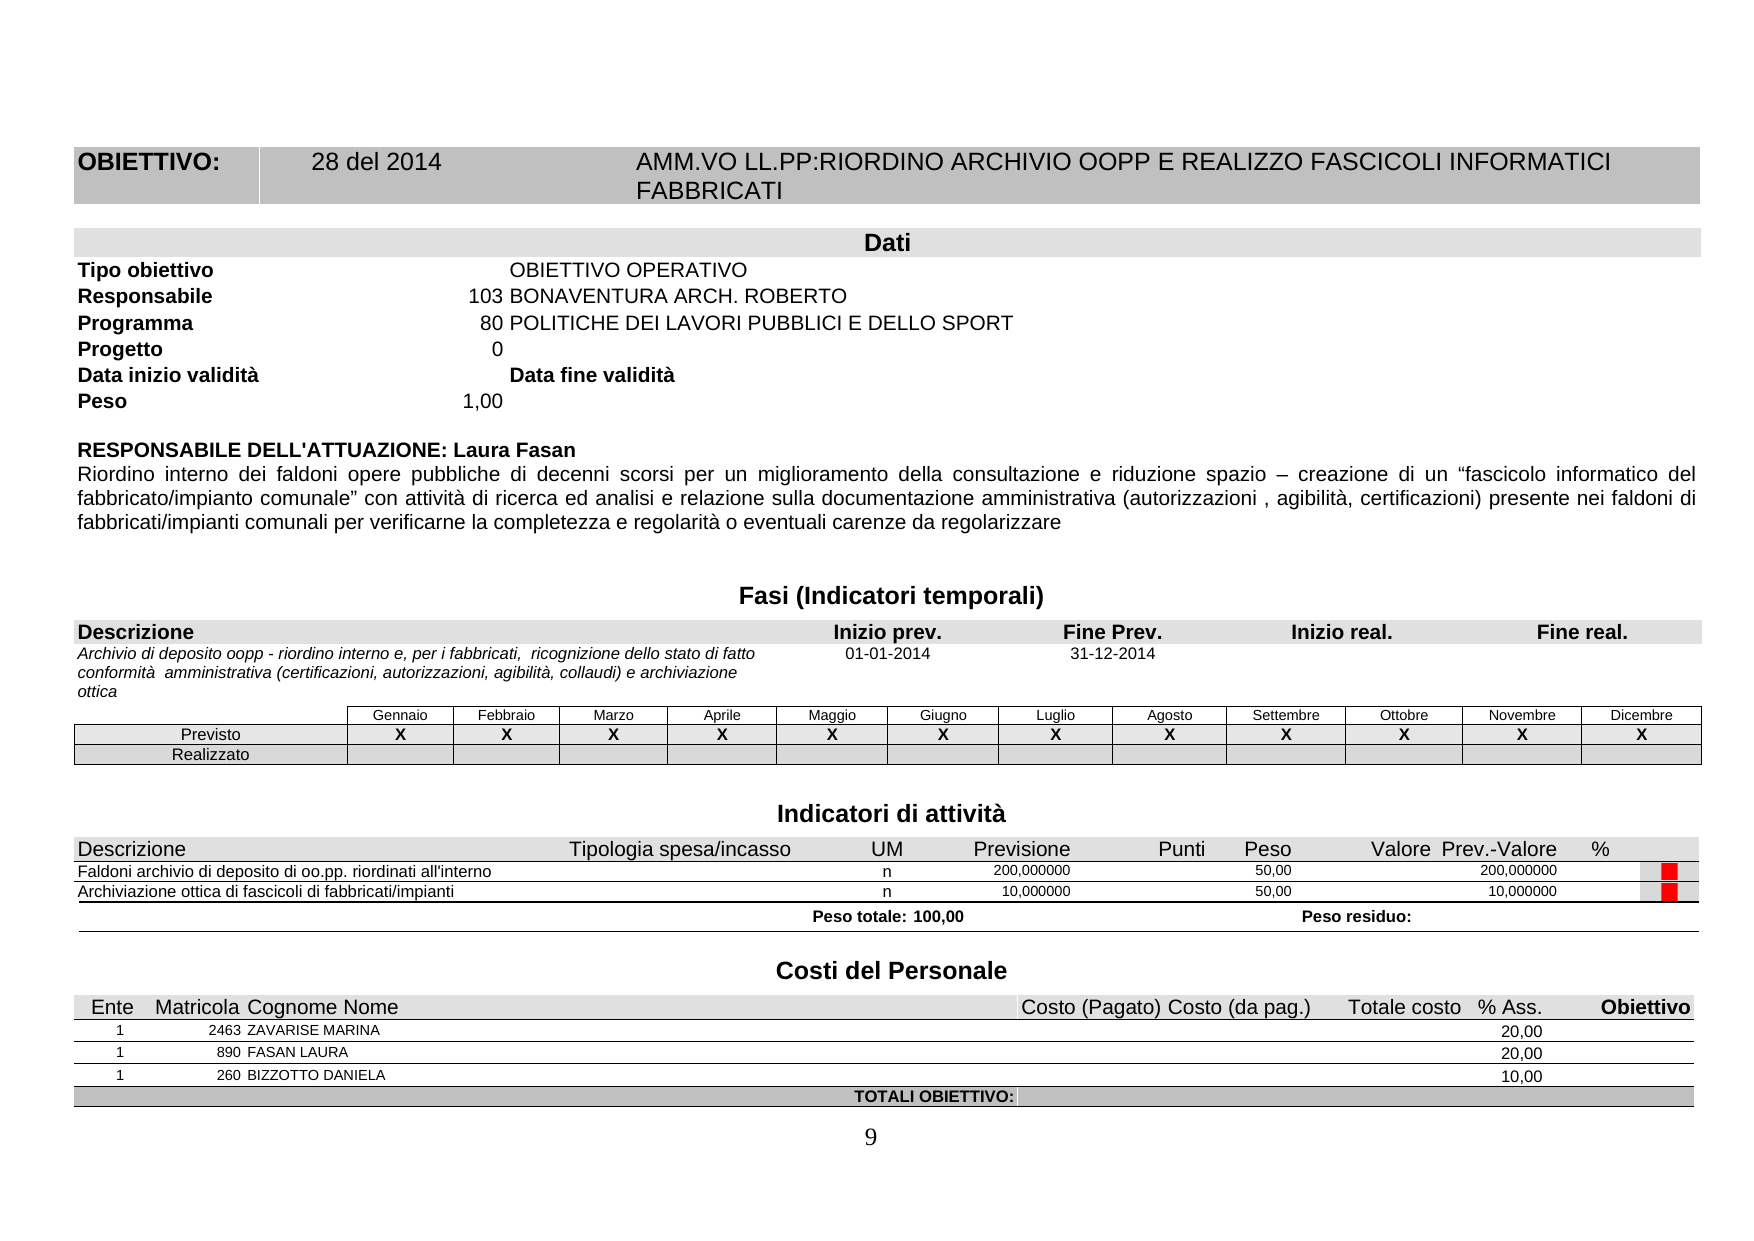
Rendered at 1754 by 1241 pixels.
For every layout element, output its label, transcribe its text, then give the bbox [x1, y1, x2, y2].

table_cell Peso residuo: [1134, 903, 1415, 931]
table_cell Archivio di deposito oopp - riordino interno e, per i fabbricati, ricognizione dello stato di fatto conformità amministrativa (certificazioni, autorizzazioni, agibilità, collaudi) e archiviazione ottica [74, 644, 777, 701]
table_cell 103 [324, 283, 506, 309]
table_cell [1227, 644, 1463, 701]
table_header Giugno [888, 707, 998, 724]
table_cell FASAN LAURA [244, 1042, 1017, 1063]
table_cell X [1346, 725, 1462, 744]
text Fasi (Indicatori temporali) [71, 581, 1712, 610]
table_cell 260 [150, 1064, 244, 1086]
table_header Marzo [560, 707, 667, 724]
table_header Costo (Pagato) [1018, 995, 1164, 1019]
table_cell [777, 745, 887, 764]
table_cell Responsabile [74, 283, 324, 309]
table_cell 31-12-2014 [999, 644, 1227, 701]
table_header Totale costo [1314, 995, 1464, 1019]
table_cell X [454, 725, 559, 744]
table_header Novembre [1463, 707, 1581, 724]
table_cell X [1227, 725, 1345, 744]
table_cell 10,000000 [932, 882, 1074, 901]
table_cell n [842, 862, 932, 881]
table_header OBIETTIVO: [74, 147, 259, 204]
table_cell 1 [74, 1064, 150, 1086]
table_header Punti [1074, 837, 1214, 861]
table_cell [1415, 903, 1699, 931]
table_cell 01-01-2014 [777, 644, 999, 701]
table_header Fine real. [1463, 620, 1702, 644]
table_cell [1314, 1064, 1464, 1086]
table_header Costo (da pag.) [1164, 995, 1314, 1019]
table_header [74, 706, 347, 724]
table_cell [1640, 882, 1699, 901]
table_cell Tipo obiettivo [74, 257, 329, 283]
table_cell OBIETTIVO OPERATIVO [506, 257, 1193, 283]
table_header Peso [1214, 837, 1295, 861]
table_header Aprile [668, 707, 776, 724]
table_cell [1560, 862, 1640, 881]
table_header Valore [1295, 837, 1434, 861]
table_cell 20,00 [1464, 1020, 1546, 1041]
table_cell X [668, 725, 776, 744]
table_cell BIZZOTTO DANIELA [244, 1064, 1017, 1086]
table_cell TOTALI OBIETTIVO: [74, 1087, 1017, 1106]
table_header Obiettivo [1546, 995, 1694, 1019]
table_cell 50,00 [1214, 882, 1295, 901]
table_cell [1546, 1064, 1694, 1086]
table_header Gennaio [348, 707, 453, 724]
table_cell [348, 745, 453, 764]
table_cell 1 [74, 1020, 150, 1041]
text Indicatori di attività [71, 799, 1712, 827]
table_cell [1227, 745, 1345, 764]
table_header Fine Prev. [999, 620, 1227, 644]
table_cell Data inizio validità [74, 361, 329, 387]
table_cell [1164, 1064, 1314, 1086]
table_cell [1314, 1042, 1464, 1063]
table_cell n [842, 882, 932, 901]
table_cell [1546, 1087, 1694, 1106]
table_cell X [1113, 725, 1226, 744]
table_cell Data fine validità [506, 361, 680, 387]
table_cell 1,00 [329, 388, 506, 413]
table_cell [1546, 1042, 1694, 1063]
table_cell [1018, 1020, 1164, 1041]
table_cell [506, 335, 1701, 361]
table_cell Realizzato [75, 745, 347, 764]
table_cell [1018, 1042, 1164, 1063]
table_header Tipologia spesa/incasso [566, 837, 842, 861]
table_header Ente [74, 995, 150, 1019]
table_header Descrizione [74, 620, 777, 644]
table_cell [1074, 862, 1214, 881]
table_cell 2463 [150, 1020, 244, 1041]
table_header Dati [74, 228, 1701, 257]
table_cell X [999, 725, 1112, 744]
table_header 28 del 2014 [260, 147, 633, 204]
table_cell X [888, 725, 998, 744]
table_cell [566, 882, 842, 901]
table_header Dicembre [1582, 707, 1701, 724]
table_cell [454, 745, 559, 764]
table_cell POLITICHE DEI LAVORI PUBBLICI E DELLO SPORT [506, 309, 1701, 335]
table_cell [1018, 1064, 1164, 1086]
table_cell 200,000000 [932, 862, 1074, 881]
table_header Ottobre [1346, 707, 1462, 724]
table_cell [888, 745, 998, 764]
table_header RESPONSABILE DELL'ATTUAZIONE: Laura Fasan Riordino interno dei faldoni opere pubbliche di decenni scorsi per un miglioramento della consultazione e riduzione spazio – creazione di un “fascicolo informatico del fabbricato/impianto comunale” con attività di ricerca ed analisi e relazione sulla documentazione amministrativa (autorizzazioni , agibilità, certificazioni) presente nei faldoni di fabbricati/impianti comunali per verificarne la completezza e regolarità o eventuali carenze da regolarizzare [74, 438, 1702, 557]
table_cell [566, 862, 842, 881]
table_cell 50,00 [1214, 862, 1295, 881]
table_header % [1560, 837, 1640, 861]
table_cell [1546, 1020, 1694, 1041]
table_cell [1295, 882, 1434, 901]
table_header % Ass. [1464, 995, 1546, 1019]
table_cell [1164, 1087, 1314, 1106]
table_cell X [1582, 725, 1701, 744]
table_cell 100,00 [910, 903, 1134, 931]
table_cell X [1463, 725, 1581, 744]
table_cell [1640, 862, 1699, 881]
table_cell [1113, 745, 1226, 764]
table_cell [1464, 1087, 1546, 1106]
table_cell Progetto [74, 335, 324, 361]
table_header Cognome Nome [244, 995, 1017, 1019]
table_header Settembre [1227, 707, 1345, 724]
table_header Inizio prev. [777, 620, 999, 644]
table_cell [1463, 644, 1702, 701]
table_cell [999, 745, 1112, 764]
table_cell [1193, 257, 1701, 283]
text Costi del Personale [71, 956, 1712, 985]
table_cell 20,00 [1464, 1042, 1546, 1063]
table_cell [1295, 862, 1434, 881]
table_cell 0 [324, 335, 506, 361]
table_cell X [348, 725, 453, 744]
table_header Matricola [150, 995, 244, 1019]
table_cell [680, 361, 1701, 387]
table_header Previsione [932, 837, 1074, 861]
table_header Descrizione [74, 837, 566, 861]
table_cell Programma [74, 309, 324, 335]
table_header Agosto [1113, 707, 1226, 724]
table_cell 1 [74, 1042, 150, 1063]
table_header Luglio [999, 707, 1112, 724]
table_cell [560, 745, 667, 764]
table_cell [668, 745, 776, 764]
table_header Prev.-Valore [1434, 837, 1560, 861]
table_cell [74, 901, 79, 931]
table_cell 80 [324, 309, 506, 335]
table_cell 10,00 [1464, 1064, 1546, 1086]
table_cell X [777, 725, 887, 744]
table_cell [1164, 1042, 1314, 1063]
table_cell BONAVENTURA ARCH. ROBERTO [506, 283, 1701, 309]
table_header UM [842, 837, 932, 861]
table_cell ZAVARISE MARINA [244, 1020, 1017, 1041]
table_cell [329, 257, 506, 283]
table_cell [506, 388, 680, 413]
table_cell [1018, 1087, 1164, 1106]
table_header Maggio [777, 707, 887, 724]
table_cell [1074, 882, 1214, 901]
table_cell Faldoni archivio di deposito di oo.pp. riordinati all'interno [74, 862, 566, 881]
table_cell [1582, 745, 1701, 764]
table_cell [329, 361, 506, 387]
table_header Febbraio [454, 707, 559, 724]
table_cell [1346, 745, 1462, 764]
table_cell Previsto [75, 725, 347, 744]
table_header [1640, 837, 1699, 861]
table_cell [1314, 1020, 1464, 1041]
table_cell [1463, 745, 1581, 764]
table_cell 200,000000 [1434, 862, 1560, 881]
table_cell 890 [150, 1042, 244, 1063]
table_cell [680, 388, 1701, 413]
table_cell 10,000000 [1434, 882, 1560, 901]
table_cell [1560, 882, 1640, 901]
table_header AMM.VO LL.PP:RIORDINO ARCHIVIO OOPP E REALIZZO FASCICOLI INFORMATICI FABBRICATI [633, 147, 1700, 204]
table_cell [1164, 1020, 1314, 1041]
table_cell Peso totale: [79, 903, 910, 931]
table_cell X [560, 725, 667, 744]
table_header Inizio real. [1227, 620, 1463, 644]
table_cell [1314, 1087, 1464, 1106]
table_cell Peso [74, 388, 329, 413]
table_cell Archiviazione ottica di fascicoli di fabbricati/impianti [74, 882, 566, 901]
